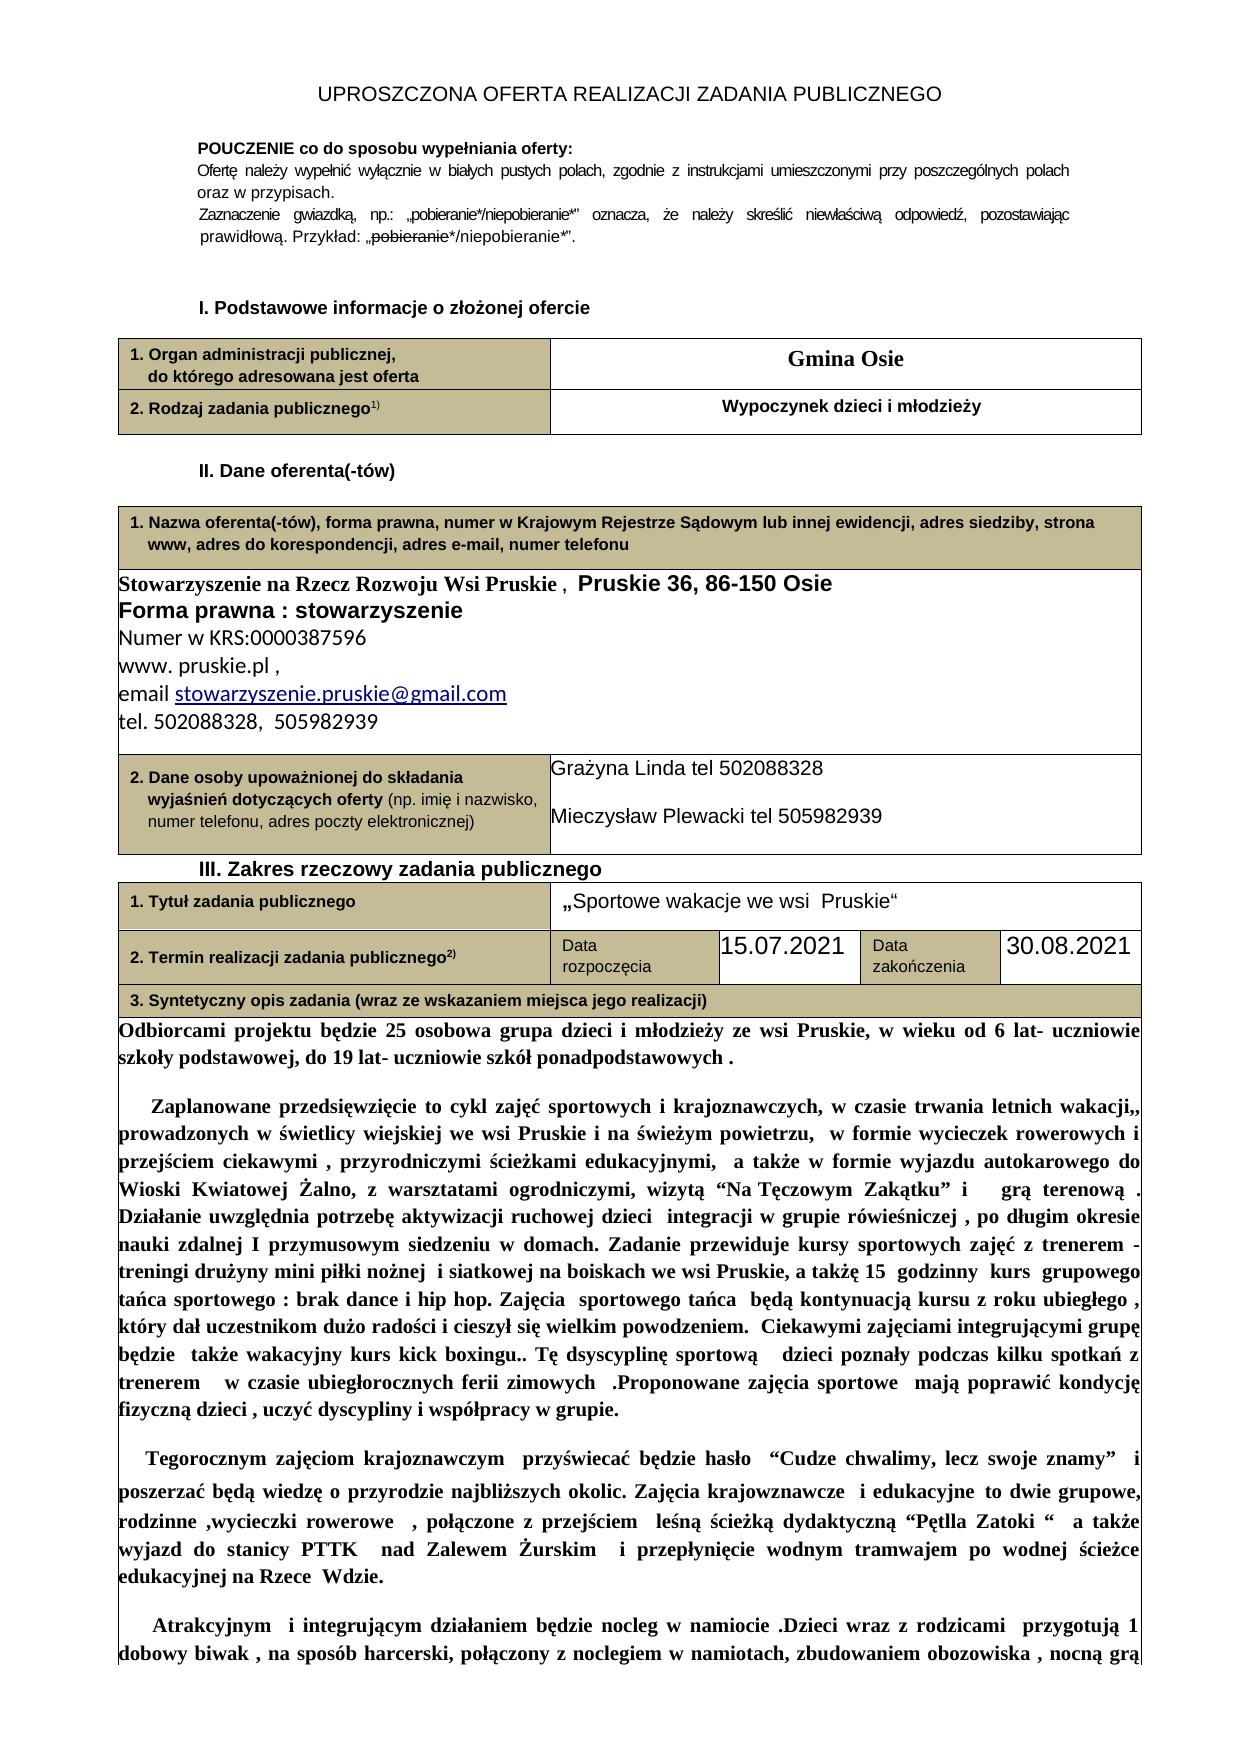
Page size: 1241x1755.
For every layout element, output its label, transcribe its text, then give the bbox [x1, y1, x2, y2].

table_cell 2. Rodzaj zadania publicznego1) [119, 390, 550, 434]
table_cell Grażyna Linda tel 502088328 Mieczysław Plewacki tel 505982939 [551, 755, 1141, 854]
table_cell Wypoczynek dzieci i młodzieży [551, 427, 1141, 434]
table_cell 2. Dane osoby upoważnionej do składania wyjaśnień dotyczących oferty (np. imię i nazwisko, numer telefonu, adres poczty elektronicznej) [119, 755, 550, 854]
table_cell 3. Syntetyczny opis zadania (wraz ze wskazaniem miejsca jego realizacji) [119, 985, 1141, 1017]
table_cell Odbiorcami projektu będzie 25 osobowa grupa dzieci i młodzieży ze wsi Pruskie, w wieku od 6 lat- uczniowie szkoły podstawowej, do 19 lat- uczniowie szkół ponadpodstawowych . Zaplanowane przedsięwzięcie to cykl zajęć sportowych i krajoznawczych, w czasie trwania letnich wakacji,, prowadzonych w świetlicy wiejskiej we wsi Pruskie i na świeżym powietrzu, w formie wycieczek rowerowych i przejściem ciekawymi , przyrodniczymi ścieżkami edukacyjnymi, a także w formie wyjazdu autokarowego do Wioski Kwiatowej Żalno, z warsztatami ogrodniczymi, wizytą “Na Tęczowym Zakątku” i grą terenową . Działanie uwzględnia potrzebę aktywizacji ruchowej dzieci integracji w grupie rówieśniczej , po długim okresie nauki zdalnej I przymusowym siedzeniu w domach. Zadanie przewiduje kursy sportowych zajęć z trenerem - treningi drużyny mini piłki nożnej i siatkowej na boiskach we wsi Pruskie, a takżę 15 godzinny kurs grupowego tańca sportowego : brak dance i hip hop. Zajęcia sportowego tańca będą kontynuacją kursu z roku ubiegłego , który dał uczestnikom dużo radości i cieszył się wielkim powodzeniem. Ciekawymi zajęciami integrującymi grupę będzie także wakacyjny kurs kick boxingu.. Tę dsyscyplinę sportową dzieci poznały podczas kilku spotkań z trenerem w czasie ubiegłorocznych ferii zimowych .Proponowane zajęcia sportowe mają poprawić kondycję fizyczną dzieci , uczyć dyscypliny i współpracy w grupie. Tegorocznym zajęciom krajoznawczym przyświecać będzie hasło “Cudze chwalimy, lecz swoje znamy” i poszerzać będą wiedzę o przyrodzie najbliższych okolic. Zajęcia krajowznawcze i edukacyjne to dwie grupowe, rodzinne ,wycieczki rowerowe , połączone z przejściem leśną ścieżką dydaktyczną “Pętlla Zatoki “ a także wyjazd do stanicy PTTK nad Zalewem Żurskim i przepłynięcie wodnym tramwajem po wodnej ścieżce edukacyjnej na Rzece Wdzie. Atrakcyjnym i integrującym działaniem będzie nocleg w namiocie .Dzieci wraz z rodzicami przygotują 1 dobowy biwak , na sposób harcerski, połączony z noclegiem w namiotach, zbudowaniem obozowiska , nocną grą [119, 1018, 1141, 1664]
table_cell „Sportowe wakacje we wsi Pruskie“ [551, 883, 1141, 929]
table_cell II. Dane oferenta(-tów) [118, 435, 1141, 506]
table_cell Gmina Osie [551, 339, 1141, 345]
table_header UPROSZCZONA OFERTA REALIZACJI ZADANIA PUBLICZNEGO [118, 106, 1141, 130]
table_cell 1. Nazwa oferenta(-tów), forma prawna, numer w Krajowym Rejestrze Sądowym lub innej ewidencji, adres siedziby, strona www, adres do korespondencji, adres e-mail, numer telefonu [119, 507, 1141, 569]
table_cell Wypoczynek dzieci i młodzieży [551, 390, 1141, 396]
table_cell 1. Organ administracji publicznej, do którego adresowana jest oferta [119, 339, 550, 389]
table_header UPROSZCZONA OFERTA REALIZACJI ZADANIA PUBLICZNEGO [118, 59, 1141, 84]
table_cell Gmina Osie [551, 371, 1141, 389]
table_cell Stowarzyszenie na Rzecz Rozwoju Wsi Pruskie , Pruskie 36, 86-150 Osie Forma prawna : stowarzyszenie Numer w KRS:0000387596 www. pruskie.pl , email stowarzyszenie.pruskie@gmail.com tel. 502088328, 505982939 [119, 570, 1141, 754]
table_cell III. Zakres rzeczowy zadania publicznego [118, 855, 1141, 882]
table_cell Data zakończenia [861, 931, 1000, 984]
table_cell 2. Termin realizacji zadania publicznego2) [119, 931, 550, 984]
table_cell 1. Tytuł zadania publicznego [119, 883, 550, 929]
table_cell 15.07.2021 [720, 931, 860, 984]
table_cell Data rozpoczęcia [551, 931, 719, 984]
table_cell POUCZENIE co do sposobu wypełniania oferty: Ofertę należy wypełnić wyłącznie w białych pustych polach, zgodnie z instrukcjami umieszczonymi przy poszczególnych polach oraz w przypisach. Zaznaczenie gwiazdką, np.: „pobieranie*/niepobieranie*” oznacza, że należy skreślić niewłaściwą odpowiedź, pozostawiając prawidłową. Przykład: „pobieranie*/niepobieranie*”. I. Podstawowe informacje o złożonej ofercie [118, 130, 1141, 338]
table_cell 30.08.2021 [1001, 931, 1141, 984]
